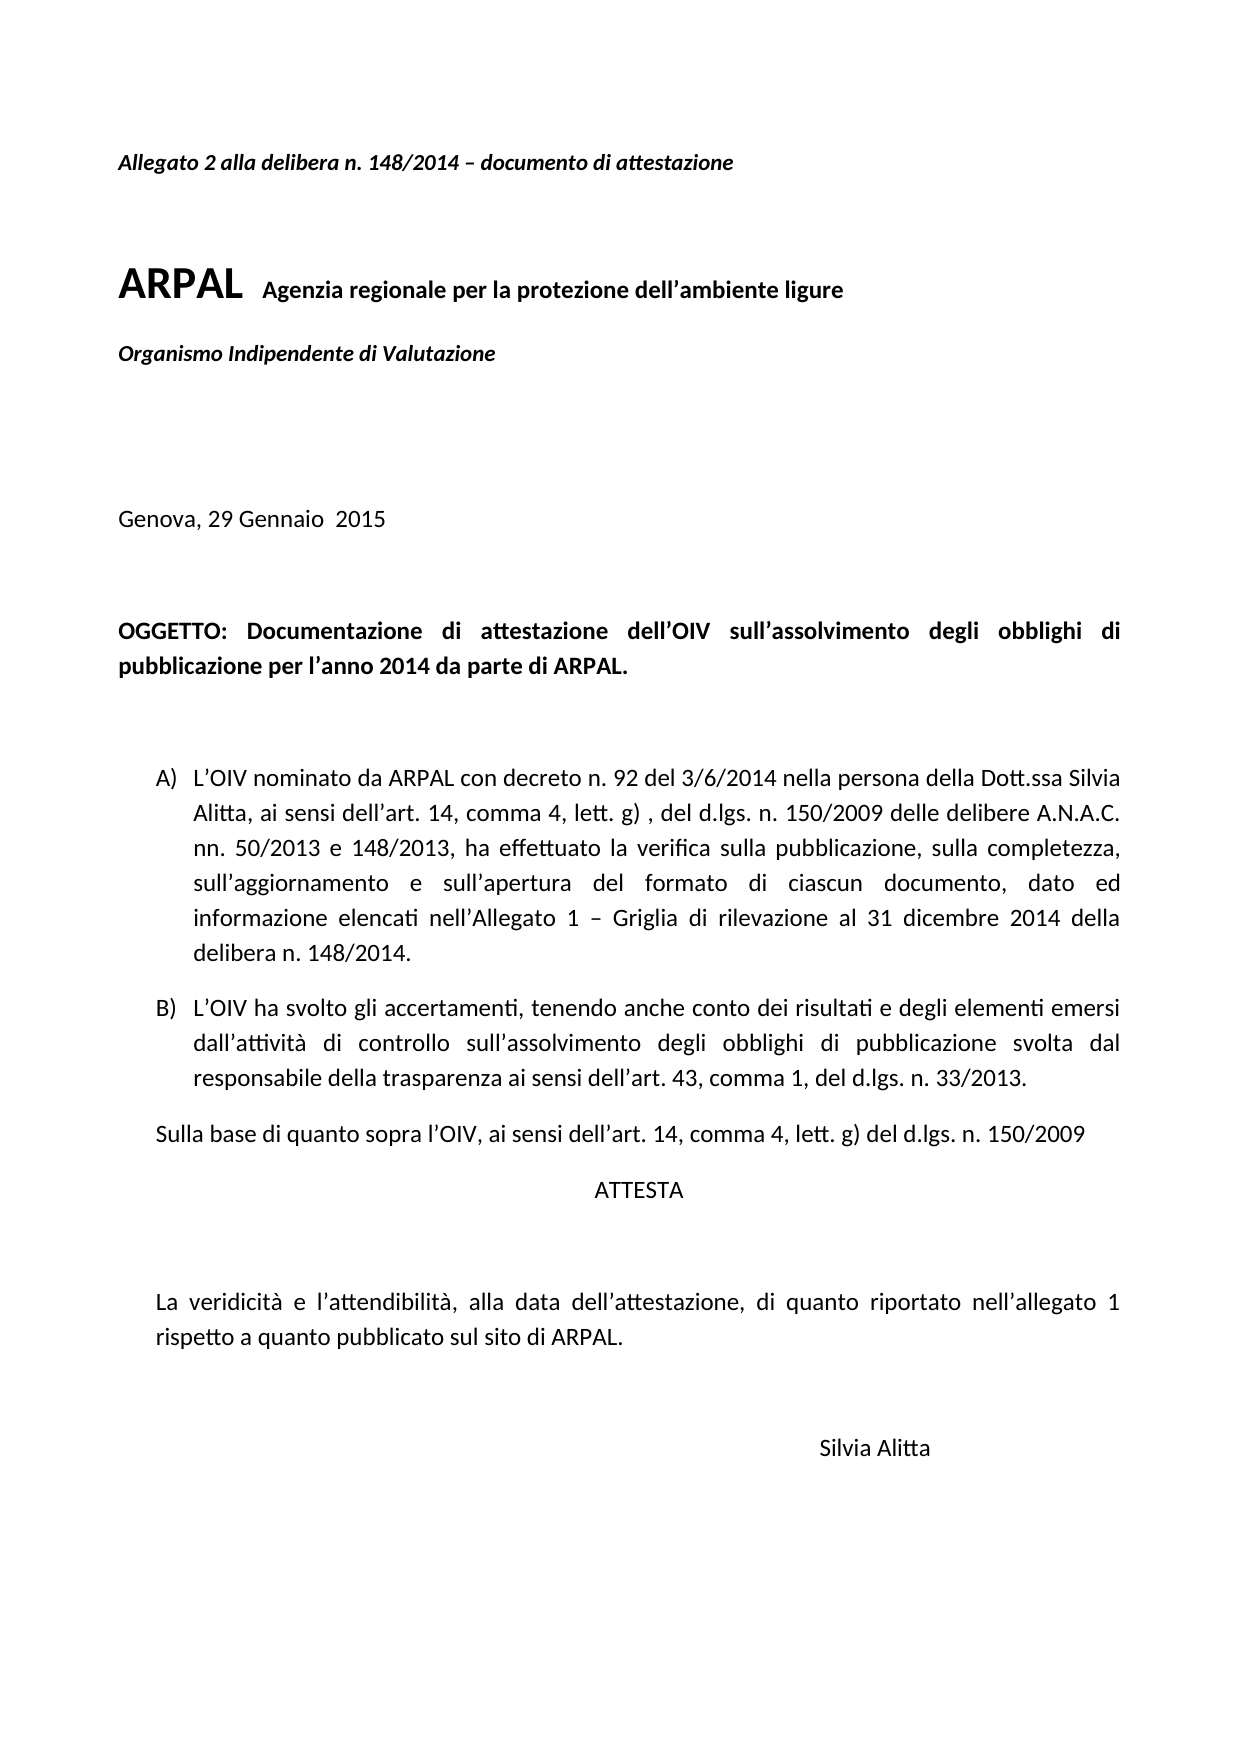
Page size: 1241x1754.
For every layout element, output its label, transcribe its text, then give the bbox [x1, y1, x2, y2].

text La veridicità e l’attendibilità, alla data dell’attestazione, di quanto riportato nell’allegato 1 rispetto a quanto pubblicato sul sito di ARPAL. [156, 1286, 1122, 1351]
text ARPAL Agenzia regionale per la protezione dell’ambiente ligure [118, 254, 1122, 309]
text Silvia Alitta [156, 1433, 1122, 1463]
text Organismo Indipendente di Valutazione [118, 339, 1122, 367]
text Allegato 2 alla delibera n. 148/2014 – documento di attestazione [118, 148, 1122, 176]
text ATTESTA [156, 1174, 1122, 1205]
text OGGETTO: Documentazione di attestazione dell’OIV sull’assolvimento degli obblighi di pubblicazione per l’anno 2014 da parte di ARPAL. [118, 615, 1122, 681]
list L’OIV ha svolto gli accertamenti, tenendo anche conto dei risultati e degli elementi emersi dall’attività di controllo sull’assolvimento degli obblighi di pubblicazione svolta dal responsabile della trasparenza ai sensi dell’art. 43, comma 1, del d.lgs. n. 33/2013. [156, 993, 1122, 1093]
text Sulla base di quanto sopra l’OIV, ai sensi dell’art. 14, comma 4, lett. g) del d.lgs. n. 150/2009 [156, 1118, 1122, 1149]
list L’OIV nominato da ARPAL con decreto n. 92 del 3/6/2014 nella persona della Dott.ssa Silvia Alitta, ai sensi dell’art. 14, comma 4, lett. g) , del d.lgs. n. 150/2009 delle delibere A.N.A.C. nn. 50/2013 e 148/2013, ha effettuato la verifica sulla pubblicazione, sulla completezza, sull’aggiornamento e sull’apertura del formato di ciascun documento, dato ed informazione elencati nell’Allegato 1 – Griglia di rilevazione al 31 dicembre 2014 della delibera n. 148/2014. [156, 762, 1122, 967]
text Genova, 29 Gennaio 2015 [118, 503, 1122, 534]
